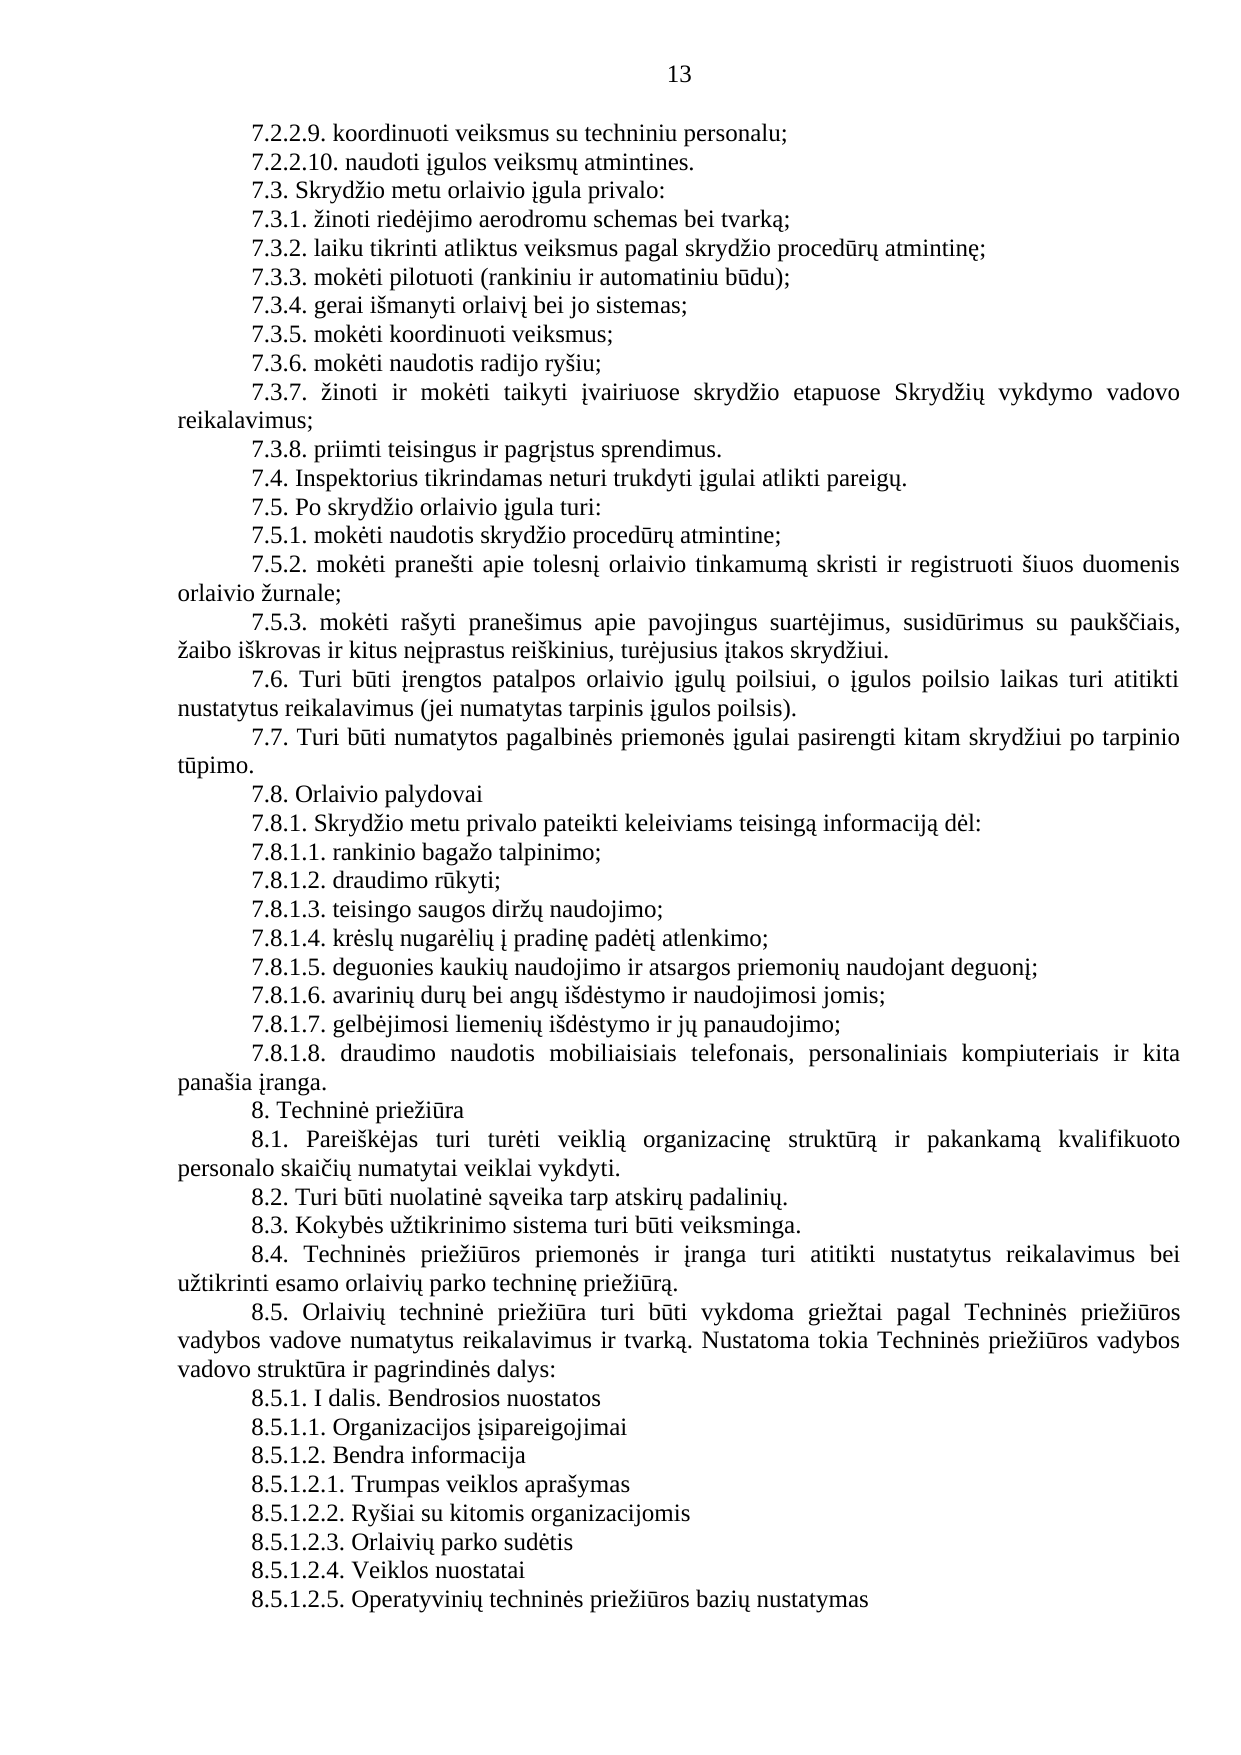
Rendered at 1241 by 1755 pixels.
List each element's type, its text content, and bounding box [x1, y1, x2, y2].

text 7.5.1. mokėti naudotis skrydžio procedūrų atmintine; [177, 521, 1181, 549]
text 8.4. Techninės priežiūros priemonės ir įranga turi atitikti nustatytus reikalavimus bei užtikrinti esamo orlaivių parko techninę priežiūrą. [177, 1239, 1181, 1297]
text 8.5.1.2. Bendra informacija [177, 1441, 1181, 1469]
text 8.5.1.2.5. Operatyvinių techninės priežiūros bazių nustatymas [177, 1584, 1181, 1613]
text 7.2.2.9. koordinuoti veiksmus su techniniu personalu; [177, 118, 1181, 147]
text 7.8.1. Skrydžio metu privalo pateikti keleiviams teisingą informaciją dėl: [177, 808, 1181, 837]
text 7.6. Turi būti įrengtos patalpos orlaivio įgulų poilsiui, o įgulos poilsio laikas turi atitikti nustatytus reikalavimus (jei numatytas tarpinis įgulos poilsis). [177, 664, 1181, 722]
text 7.5. Po skrydžio orlaivio įgula turi: [177, 492, 1181, 521]
text 7.8.1.6. avarinių durų bei angų išdėstymo ir naudojimosi jomis; [177, 981, 1181, 1009]
text 8.5. Orlaivių techninė priežiūra turi būti vykdoma griežtai pagal Techninės priežiūros vadybos vadove numatytus reikalavimus ir tvarką. Nustatoma tokia Techninės priežiūros vadybos vadovo struktūra ir pagrindinės dalys: [177, 1297, 1181, 1383]
text 8. Techninė priežiūra [177, 1096, 1181, 1124]
text 7.5.2. mokėti pranešti apie tolesnį orlaivio tinkamumą skristi ir registruoti šiuos duomenis orlaivio žurnale; [177, 549, 1181, 607]
text 7.8.1.3. teisingo saugos diržų naudojimo; [177, 894, 1181, 923]
text 7.3.1. žinoti riedėjimo aerodromu schemas bei tvarką; [177, 204, 1181, 233]
text 8.5.1.2.3. Orlaivių parko sudėtis [177, 1527, 1181, 1556]
text 8.5.1.2.2. Ryšiai su kitomis organizacijomis [177, 1498, 1181, 1527]
text 7.3.2. laiku tikrinti atliktus veiksmus pagal skrydžio procedūrų atmintinę; [177, 233, 1181, 262]
text 8.5.1.2.4. Veiklos nuostatai [177, 1556, 1181, 1584]
text 8.5.1.2.1. Trumpas veiklos aprašymas [177, 1469, 1181, 1498]
text 7.3.8. priimti teisingus ir pagrįstus sprendimus. [177, 434, 1181, 463]
text 7.8.1.4. krėslų nugarėlių į pradinę padėtį atlenkimo; [177, 923, 1181, 952]
text 8.1. Pareiškėjas turi turėti veiklią organizacinę struktūrą ir pakankamą kvalifikuoto personalo skaičių numatytai veiklai vykdyti. [177, 1124, 1181, 1182]
text 7.3. Skrydžio metu orlaivio įgula privalo: [177, 176, 1181, 204]
text 7.8.1.7. gelbėjimosi liemenių išdėstymo ir jų panaudojimo; [177, 1009, 1181, 1038]
text 7.3.7. žinoti ir mokėti taikyti įvairiuose skrydžio etapuose Skrydžių vykdymo vadovo reikalavimus; [177, 377, 1181, 434]
text 7.8.1.1. rankinio bagažo talpinimo; [177, 837, 1181, 866]
text 7.4. Inspektorius tikrindamas neturi trukdyti įgulai atlikti pareigų. [177, 463, 1181, 492]
text 8.3. Kokybės užtikrinimo sistema turi būti veiksminga. [177, 1211, 1181, 1239]
text 8.2. Turi būti nuolatinė sąveika tarp atskirų padalinių. [177, 1182, 1181, 1211]
text 8.5.1.1. Organizacijos įsipareigojimai [177, 1412, 1181, 1441]
text 7.8.1.2. draudimo rūkyti; [177, 866, 1181, 894]
text 7.7. Turi būti numatytos pagalbinės priemonės įgulai pasirengti kitam skrydžiui po tarpinio tūpimo. [177, 722, 1181, 779]
text 8.5.1. I dalis. Bendrosios nuostatos [177, 1383, 1181, 1412]
text 7.8.1.8. draudimo naudotis mobiliaisiais telefonais, personaliniais kompiuteriais ir kita panašia įranga. [177, 1038, 1181, 1096]
text 7.3.3. mokėti pilotuoti (rankiniu ir automatiniu būdu); [177, 262, 1181, 291]
text 7.8.1.5. deguonies kaukių naudojimo ir atsargos priemonių naudojant deguonį; [177, 952, 1181, 981]
text 7.3.4. gerai išmanyti orlaivį bei jo sistemas; [177, 291, 1181, 319]
text 7.8. Orlaivio palydovai [177, 779, 1181, 808]
text 7.5.3. mokėti rašyti pranešimus apie pavojingus suartėjimus, susidūrimus su paukščiais, žaibo iškrovas ir kitus neįprastus reiškinius, turėjusius įtakos skrydžiui. [177, 607, 1181, 664]
text 7.2.2.10. naudoti įgulos veiksmų atmintines. [177, 147, 1181, 176]
text 7.3.5. mokėti koordinuoti veiksmus; [177, 319, 1181, 348]
text 7.3.6. mokėti naudotis radijo ryšiu; [177, 348, 1181, 377]
